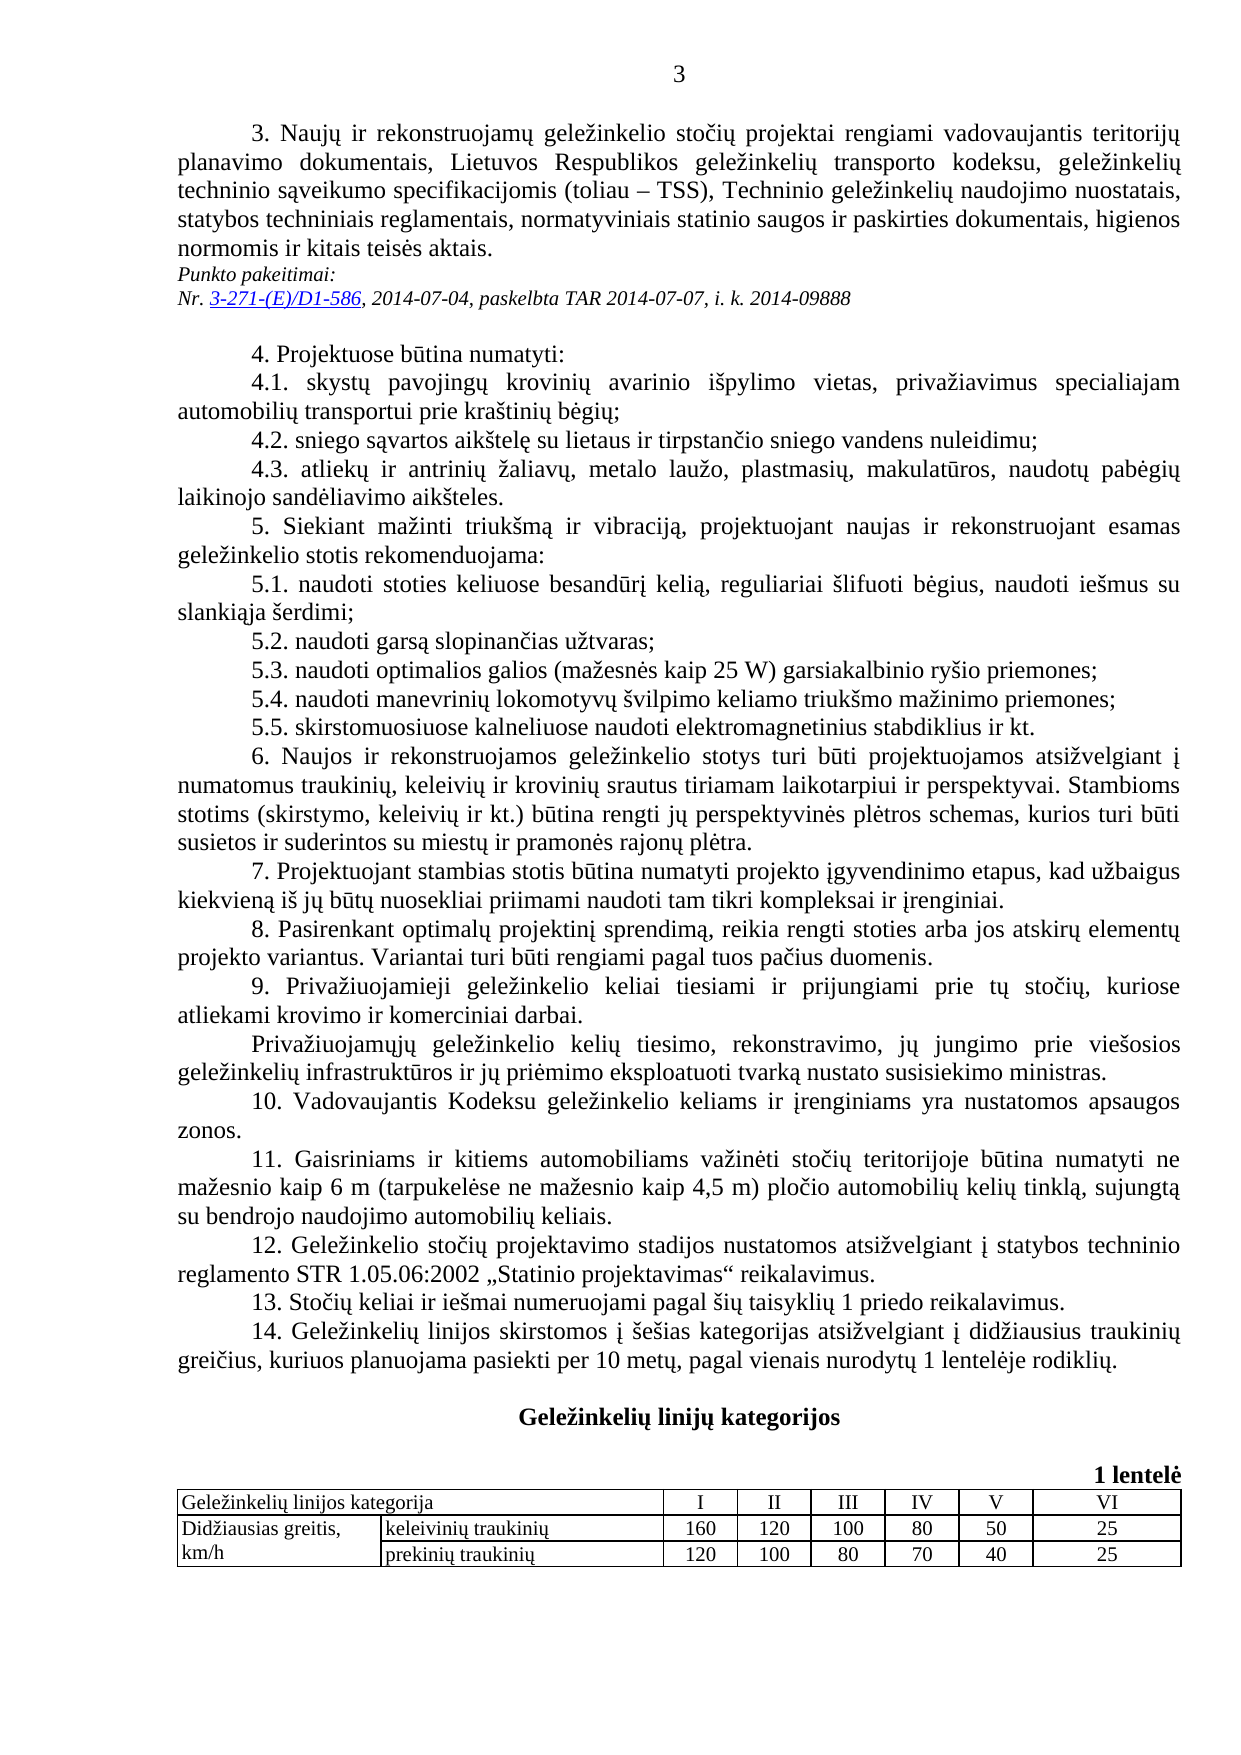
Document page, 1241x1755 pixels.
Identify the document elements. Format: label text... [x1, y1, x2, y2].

text 8. Pasirenkant optimalų projektinį sprendimą, reikia rengti stoties arba jos atskirų elementų projekto variantus. Variantai turi būti rengiami pagal tuos pačius duomenis. [177, 914, 1181, 971]
text 1 lentelė [177, 1460, 1181, 1489]
table_cell 120 [733, 1542, 737, 1566]
text 4.3. atliekų ir antrinių žaliavų, metalo laužo, plastmasių, makulatūros, naudotų pabėgių laikinojo sandėliavimo aikšteles. [177, 454, 1181, 511]
text 4.1. skystų pavojingų krovinių avarinio išpylimo vietas, privažiavimus specialiajam automobilių transportui prie kraštinių bėgių; [177, 367, 1181, 425]
text Punkto pakeitimai: [177, 262, 1181, 286]
text Nr. 3-271-(E)/D1-586, 2014-07-04, paskelbta TAR 2014-07-07, i. k. 2014-09888 [177, 286, 1181, 310]
table_cell 160 [733, 1516, 737, 1540]
text 6. Naujos ir rekonstruojamos geležinkelio stotys turi būti projektuojamos atsižvelgiant į numatomus traukinių, keleivių ir krovinių srautus tiriamam laikotarpiui ir perspektyvai. Stambioms stotims (skirstymo, keleivių ir kt.) būtina rengti jų perspektyvinės plėtros schemas, kurios turi būti susietos ir suderintos su miestų ir pramonės rajonų plėtra. [177, 741, 1181, 856]
text 4.2. sniego sąvartos aikštelę su lietaus ir tirpstančio sniego vandens nuleidimu; [177, 425, 1181, 454]
text 7. Projektuojant stambias stotis būtina numatyti projekto įgyvendinimo etapus, kad užbaigus kiekvieną iš jų būtų nuosekliai priimami naudoti tam tikri kompleksai ir įrenginiai. [177, 856, 1181, 914]
text 5.3. naudoti optimalios galios (mažesnės kaip 25 W) garsiakalbinio ryšio priemones; [177, 655, 1181, 684]
text 12. Geležinkelio stočių projektavimo stadijos nustatomos atsižvelgiant į statybos techninio reglamento STR 1.05.06:2002 „Statinio projektavimas“ reikalavimus. [177, 1230, 1181, 1287]
text 13. Stočių keliai ir iešmai numeruojami pagal šių taisyklių 1 priedo reikalavimus. [177, 1287, 1181, 1316]
text 10. Vadovaujantis Kodeksu geležinkelio keliams ir įrenginiams yra nustatomos apsaugos zonos. [177, 1086, 1181, 1144]
text 9. Privažiuojamieji geležinkelio keliai tiesiami ir prijungiami prie tų stočių, kuriose atliekami krovimo ir komerciniai darbai. [177, 971, 1181, 1029]
text 3. Naujų ir rekonstruojamų geležinkelio stočių projektai rengiami vadovaujantis teritorijų planavimo dokumentais, Lietuvos Respublikos geležinkelių transporto kodeksu, geležinkelių techninio sąveikumo specifikacijomis (toliau – TSS), Techninio geležinkelių naudojimo nuostatais, statybos techniniais reglamentais, normatyviniais statinio saugos ir paskirties dokumentais, higienos normomis ir kitais teisės aktais. [177, 118, 1181, 262]
text 5. Siekiant mažinti triukšmą ir vibraciją, projektuojant naujas ir rekonstruojant esamas geležinkelio stotis rekomenduojama: [177, 511, 1181, 569]
text 14. Geležinkelių linijos skirstomos į šešias kategorijas atsižvelgiant į didžiausius traukinių greičius, kuriuos planuojama pasiekti per 10 metų, pagal vienais nurodytų 1 lentelėje rodiklių. [177, 1316, 1181, 1374]
text 5.4. naudoti manevrinių lokomotyvų švilpimo keliamo triukšmo mažinimo priemones; [177, 684, 1181, 712]
text 5.5. skirstomuosiuose kalneliuose naudoti elektromagnetinius stabdiklius ir kt. [177, 712, 1181, 741]
table_cell Didžiausias greitis, km/h [178, 1516, 380, 1566]
text Geležinkelių linijų kategorijos [177, 1402, 1181, 1431]
text 11. Gaisriniams ir kitiems automobiliams važinėti stočių teritorijoje būtina numatyti ne mažesnio kaip 6 m (tarpukelėse ne mažesnio kaip 4,5 m) pločio automobilių kelių tinklą, sujungtą su bendrojo naudojimo automobilių keliais. [177, 1144, 1181, 1230]
text 5.2. naudoti garsą slopinančias užtvaras; [177, 626, 1181, 655]
text 4. Projektuose būtina numatyti: [177, 339, 1181, 367]
text 5.1. naudoti stoties keliuose besandūrį kelią, reguliariai šlifuoti bėgius, naudoti iešmus su slankiąja šerdimi; [177, 569, 1181, 626]
table_header I [733, 1490, 737, 1514]
text Privažiuojamųjų geležinkelio kelių tiesimo, rekonstravimo, jų jungimo prie viešosios geležinkelių infrastruktūros ir jų priėmimo eksploatuoti tvarką nustato susisiekimo ministras. [177, 1029, 1181, 1086]
